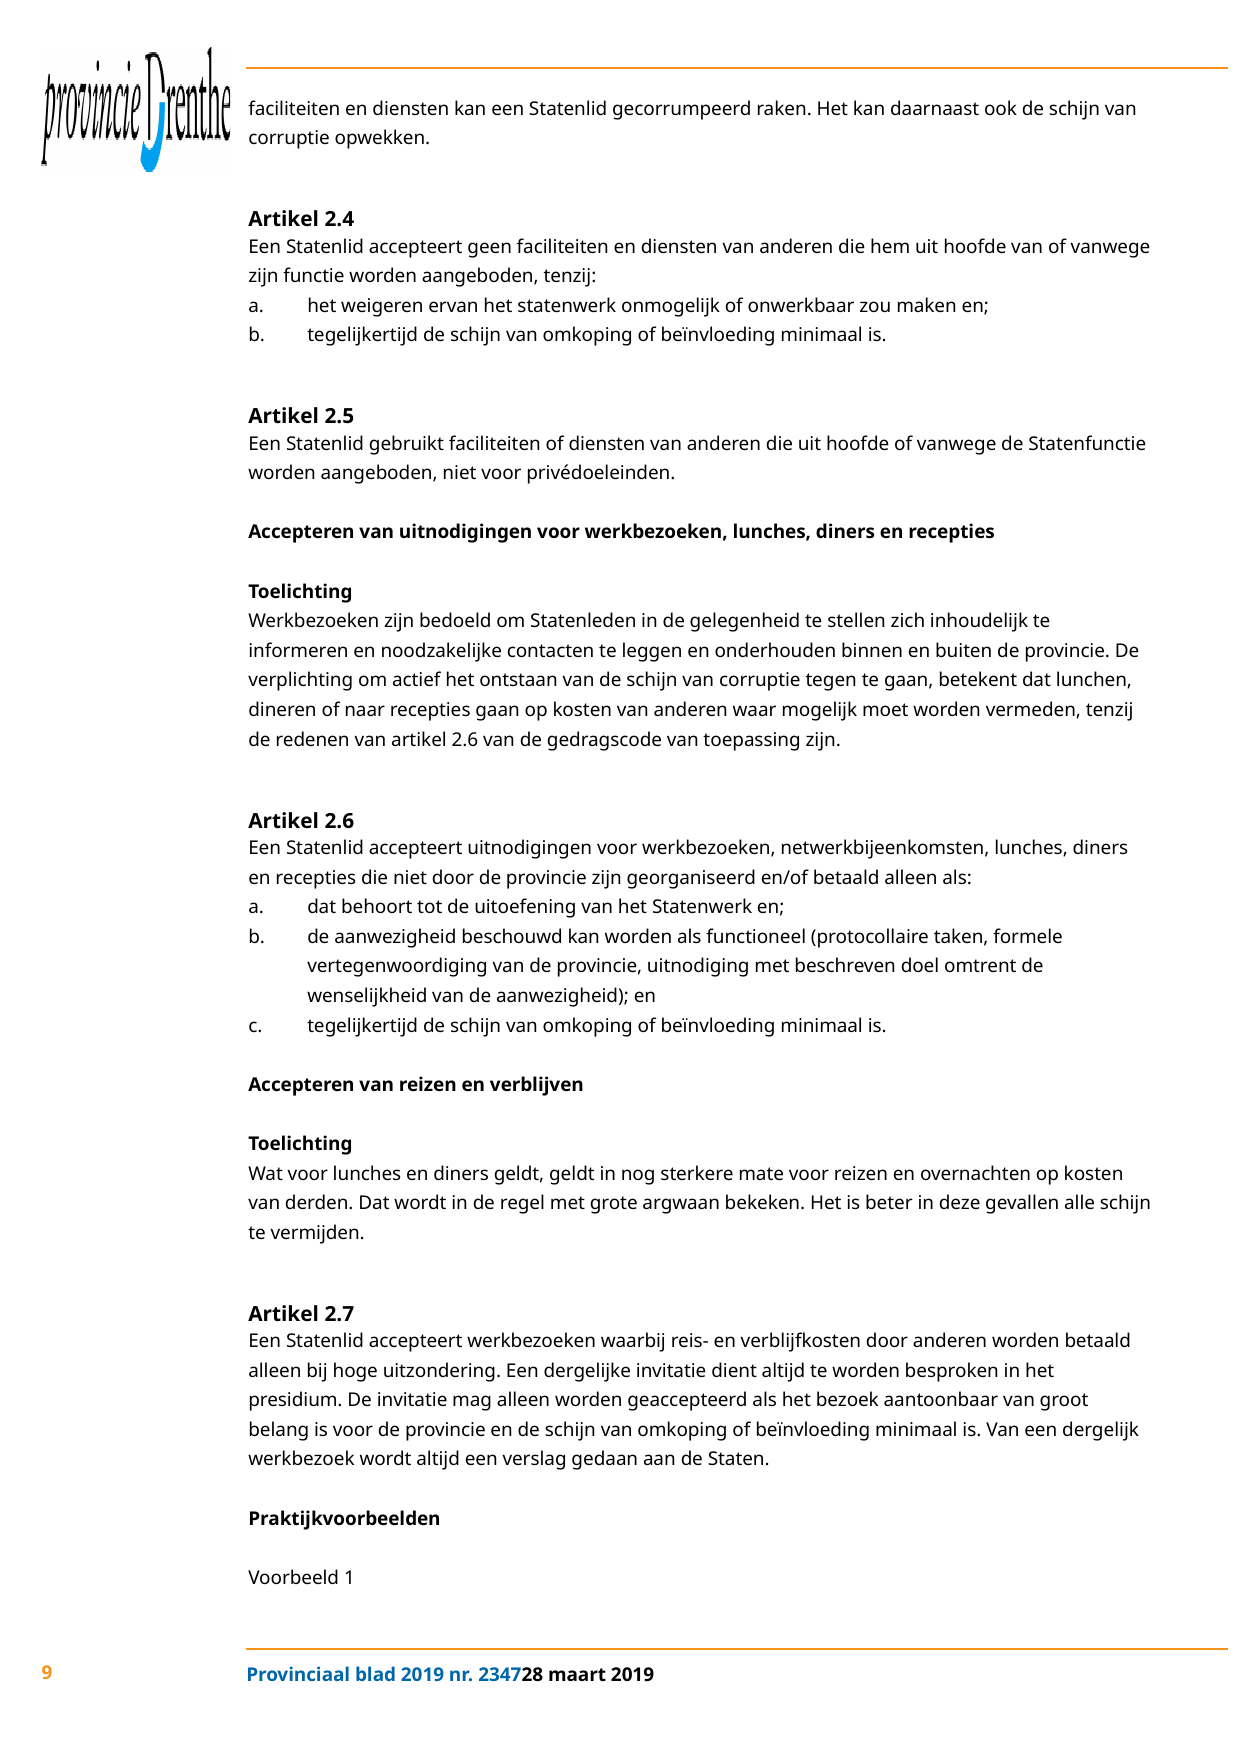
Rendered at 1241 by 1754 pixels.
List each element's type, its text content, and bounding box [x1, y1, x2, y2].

text Accepteren van reizen en verblijven [248, 1071, 1152, 1097]
picture [41, 47, 231, 172]
list dat behoort tot de uitoefening van het Statenwerk en; [248, 893, 1152, 919]
text Een Statenlid accepteert werkbezoeken waarbij reis- en verblijfkosten door anderen worden betaald alleen bij hoge uitzondering. Een dergelijke invitatie dient altijd te worden besproken in het presidium. De invitatie mag alleen worden geaccepteerd als het bezoek aantoonbaar van groot belang is voor de provincie en de schijn van omkoping of beïnvloeding minimaal is. Van een dergelijk werkbezoek wordt altijd een verslag gedaan aan de Staten. [248, 1327, 1152, 1471]
text Voorbeeld 1 [248, 1564, 1152, 1590]
text Toelichting [248, 1130, 1152, 1156]
text Een Statenlid gebruikt faciliteiten of diensten van anderen die uit hoofde of vanwege de Statenfunctie worden aangeboden, niet voor privédoeleinden. [248, 430, 1152, 485]
text Artikel 2.6 [248, 806, 1152, 834]
text Werkbezoeken zijn bedoeld om Statenleden in de gelegenheid te stellen zich inhoudelijk te informeren en noodzakelijke contacten te leggen en onderhouden binnen en buiten de provincie. De verplichting om actief het ontstaan van de schijn van corruptie tegen te gaan, betekent dat lunchen, dineren of naar recepties gaan op kosten van anderen waar mogelijk moet worden vermeden, tenzij de redenen van artikel 2.6 van de gedragscode van toepassing zijn. [248, 607, 1152, 752]
text Wat voor lunches en diners geldt, geldt in nog sterkere mate voor reizen en overnachten op kosten van derden. Dat wordt in de regel met grote argwaan bekeken. Het is beter in deze gevallen alle schijn te vermijden. [248, 1160, 1152, 1244]
text Artikel 2.4 [248, 204, 1152, 233]
text Praktijkvoorbeelden [248, 1505, 1152, 1531]
text Artikel 2.7 [248, 1299, 1152, 1327]
text Accepteren van uitnodigingen voor werkbezoeken, lunches, diners en recepties [248, 519, 1152, 544]
list het weigeren ervan het statenwerk onmogelijk of onwerkbaar zou maken en; [248, 292, 1152, 318]
list de aanwezigheid beschouwd kan worden als functioneel (protocollaire taken, formele vertegenwoordiging van de provincie, uitnodiging met beschreven doel omtrent de wenselijkheid van de aanwezigheid); en [248, 923, 1152, 1008]
text Toelichting [248, 578, 1152, 604]
text Een Statenlid accepteert uitnodigingen voor werkbezoeken, netwerkbijeenkomsten, lunches, diners en recepties die niet door de provincie zijn georganiseerd en/of betaald alleen als: [248, 834, 1152, 889]
list tegelijkertijd de schijn van omkoping of beïnvloeding minimaal is. [248, 1012, 1152, 1037]
text Een Statenlid accepteert geen faciliteiten en diensten van anderen die hem uit hoofde van of vanwege zijn functie worden aangeboden, tenzij: [248, 233, 1152, 288]
text Artikel 2.5 [248, 402, 1152, 430]
list tegelijkertijd de schijn van omkoping of beïnvloeding minimaal is. [248, 322, 1152, 347]
text faciliteiten en diensten kan een Statenlid gecorrumpeerd raken. Het kan daarnaast ook de schijn van corruptie opwekken. [248, 95, 1152, 150]
